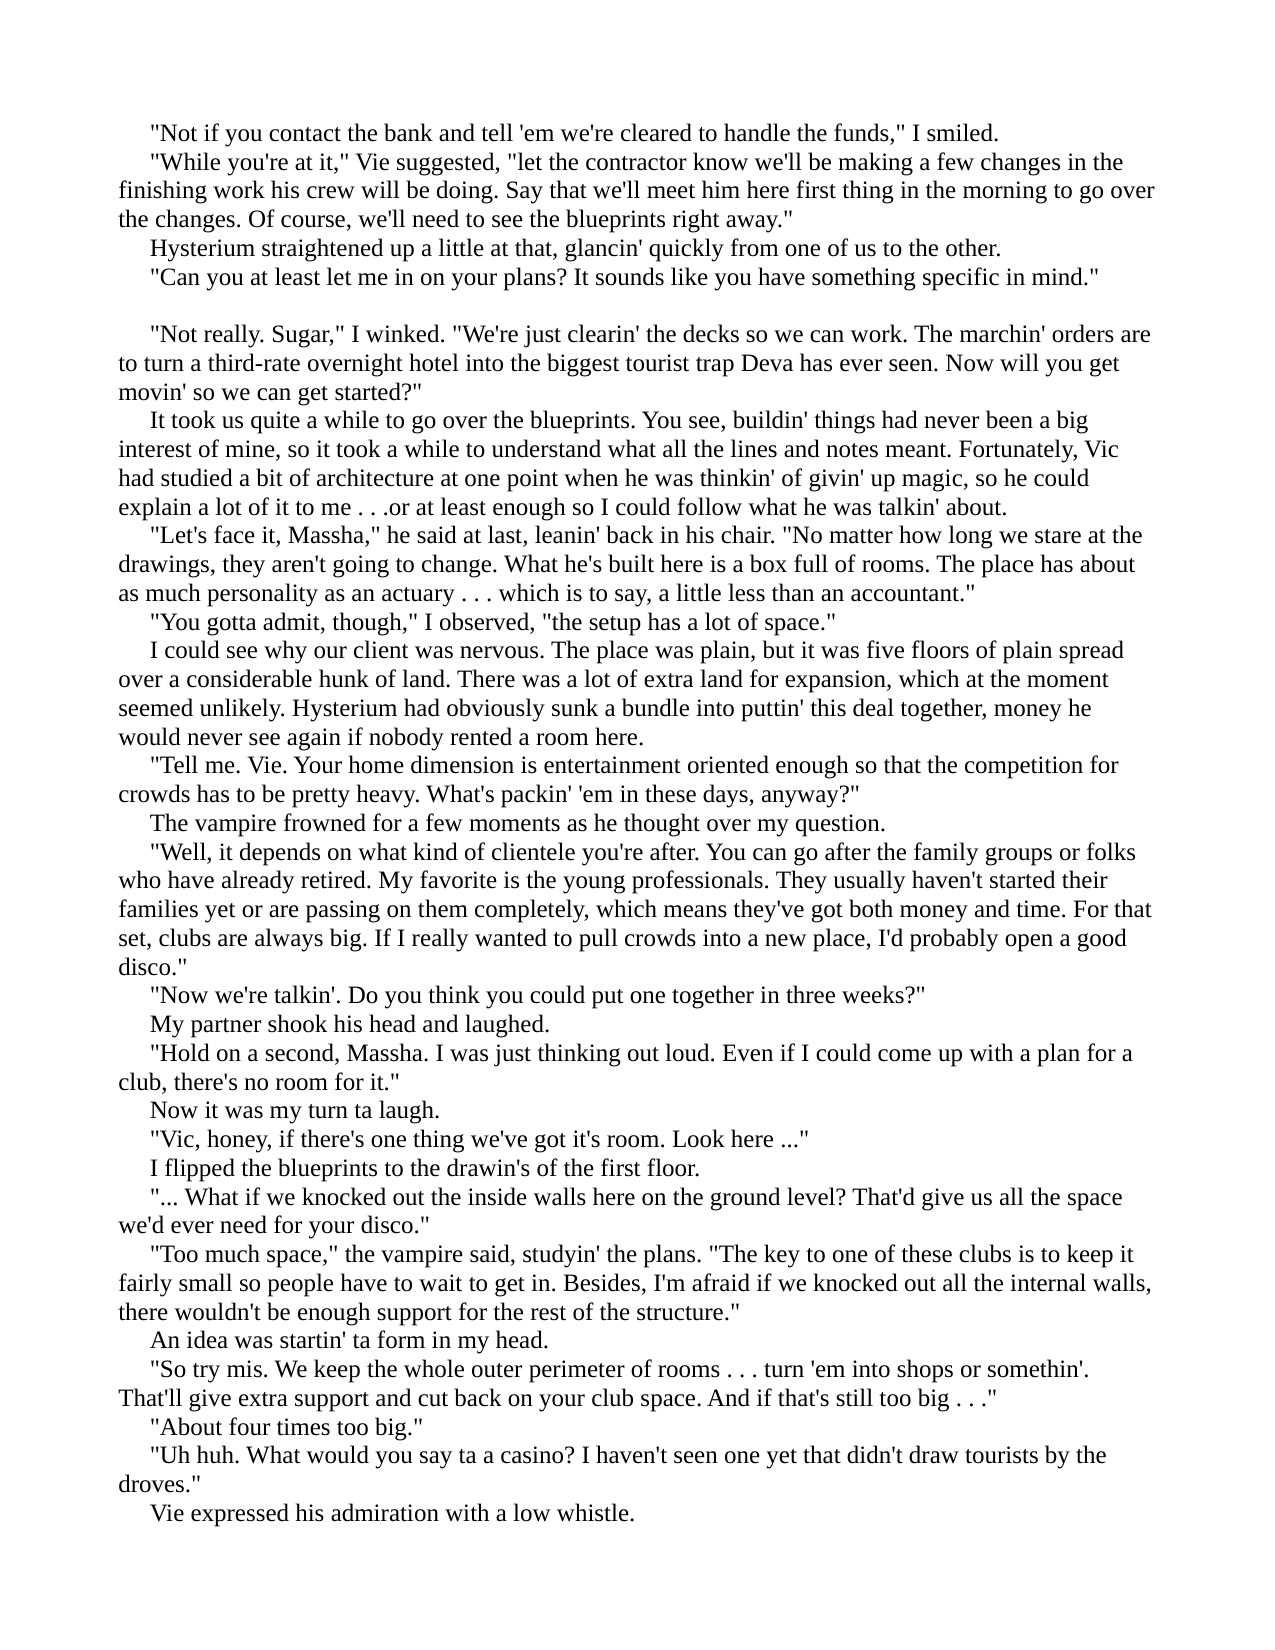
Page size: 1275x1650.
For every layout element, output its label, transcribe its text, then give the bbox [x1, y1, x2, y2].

text Vie expressed his admiration with a low whistle. [118, 1498, 1157, 1527]
text "... What if we knocked out the inside walls here on the ground level? That'd give us all the space we'd ever need for your disco." [118, 1182, 1157, 1239]
text "Can you at least let me in on your plans? It sounds like you have something specific in mind." [118, 262, 1157, 291]
text "Vic, honey, if there's one thing we've got it's room. Look here ..." [118, 1124, 1157, 1153]
text I flipped the blueprints to the drawin's of the first floor. [118, 1153, 1157, 1182]
text Now it was my turn ta laugh. [118, 1096, 1157, 1124]
text "Let's face it, Massha," he said at last, leanin' back in his chair. "No matter how long we stare at the drawings, they aren't going to change. What he's built here is a box full of rooms. The place has about as much personality as an actuary . . . which is to say, a little less than an accountant." [118, 521, 1157, 607]
text "Not if you contact the bank and tell 'em we're cleared to handle the funds," I smiled. [118, 118, 1157, 147]
text "While you're at it," Vie suggested, "let the contractor know we'll be making a few changes in the finishing work his crew will be doing. Say that we'll meet him here first thing in the morning to go over the changes. Of course, we'll need to see the blueprints right away." [118, 147, 1157, 233]
text "Tell me. Vie. Your home dimension is entertainment oriented enough so that the competition for crowds has to be pretty heavy. What's packin' 'em in these days, anyway?" [118, 751, 1157, 808]
text The vampire frowned for a few moments as he thought over my question. [118, 808, 1157, 837]
text An idea was startin' ta form in my head. [118, 1326, 1157, 1354]
text I could see why our client was nervous. The place was plain, but it was five floors of plain spread over a considerable hunk of land. There was a lot of extra land for expansion, which at the moment seemed unlikely. Hysterium had obviously sunk a bundle into puttin' this deal together, money he would never see again if nobody rented a room here. [118, 636, 1157, 751]
text My partner shook his head and laughed. [118, 1009, 1157, 1038]
text "Well, it depends on what kind of clientele you're after. You can go after the family groups or folks who have already retired. My favorite is the young professionals. They usually haven't started their families yet or are passing on them completely, which means they've got both money and time. For that set, clubs are always big. If I really wanted to pull crowds into a new place, I'd probably open a good disco." [118, 837, 1157, 981]
text It took us quite a while to go over the blueprints. You see, buildin' things had never been a big interest of mine, so it took a while to understand what all the lines and notes meant. Fortunately, Vic had studied a bit of architecture at one point when he was thinkin' of givin' up magic, so he could explain a lot of it to me . . .or at least enough so I could follow what he was talkin' about. [118, 406, 1157, 521]
text "Not really. Sugar," I winked. "We're just clearin' the decks so we can work. The marchin' orders are to turn a third-rate overnight hotel into the biggest tourist trap Deva has ever seen. Now will you get movin' so we can get started?" [118, 319, 1157, 406]
text Hysterium straightened up a little at that, glancin' quickly from one of us to the other. [118, 233, 1157, 262]
text "So try mis. We keep the whole outer perimeter of rooms . . . turn 'em into shops or somethin'. That'll give extra support and cut back on your club space. And if that's still too big . . ." [118, 1354, 1157, 1412]
text "Now we're talkin'. Do you think you could put one together in three weeks?" [118, 981, 1157, 1009]
text "Uh huh. What would you say ta a casino? I haven't seen one yet that didn't draw tourists by the droves." [118, 1441, 1157, 1498]
text "Hold on a second, Massha. I was just thinking out loud. Even if I could come up with a plan for a club, there's no room for it." [118, 1038, 1157, 1096]
text "You gotta admit, though," I observed, "the setup has a lot of space." [118, 607, 1157, 636]
text "About four times too big." [118, 1412, 1157, 1441]
text "Too much space," the vampire said, studyin' the plans. "The key to one of these clubs is to keep it fairly small so people have to wait to get in. Besides, I'm afraid if we knocked out all the internal walls, there wouldn't be enough support for the rest of the structure." [118, 1239, 1157, 1326]
